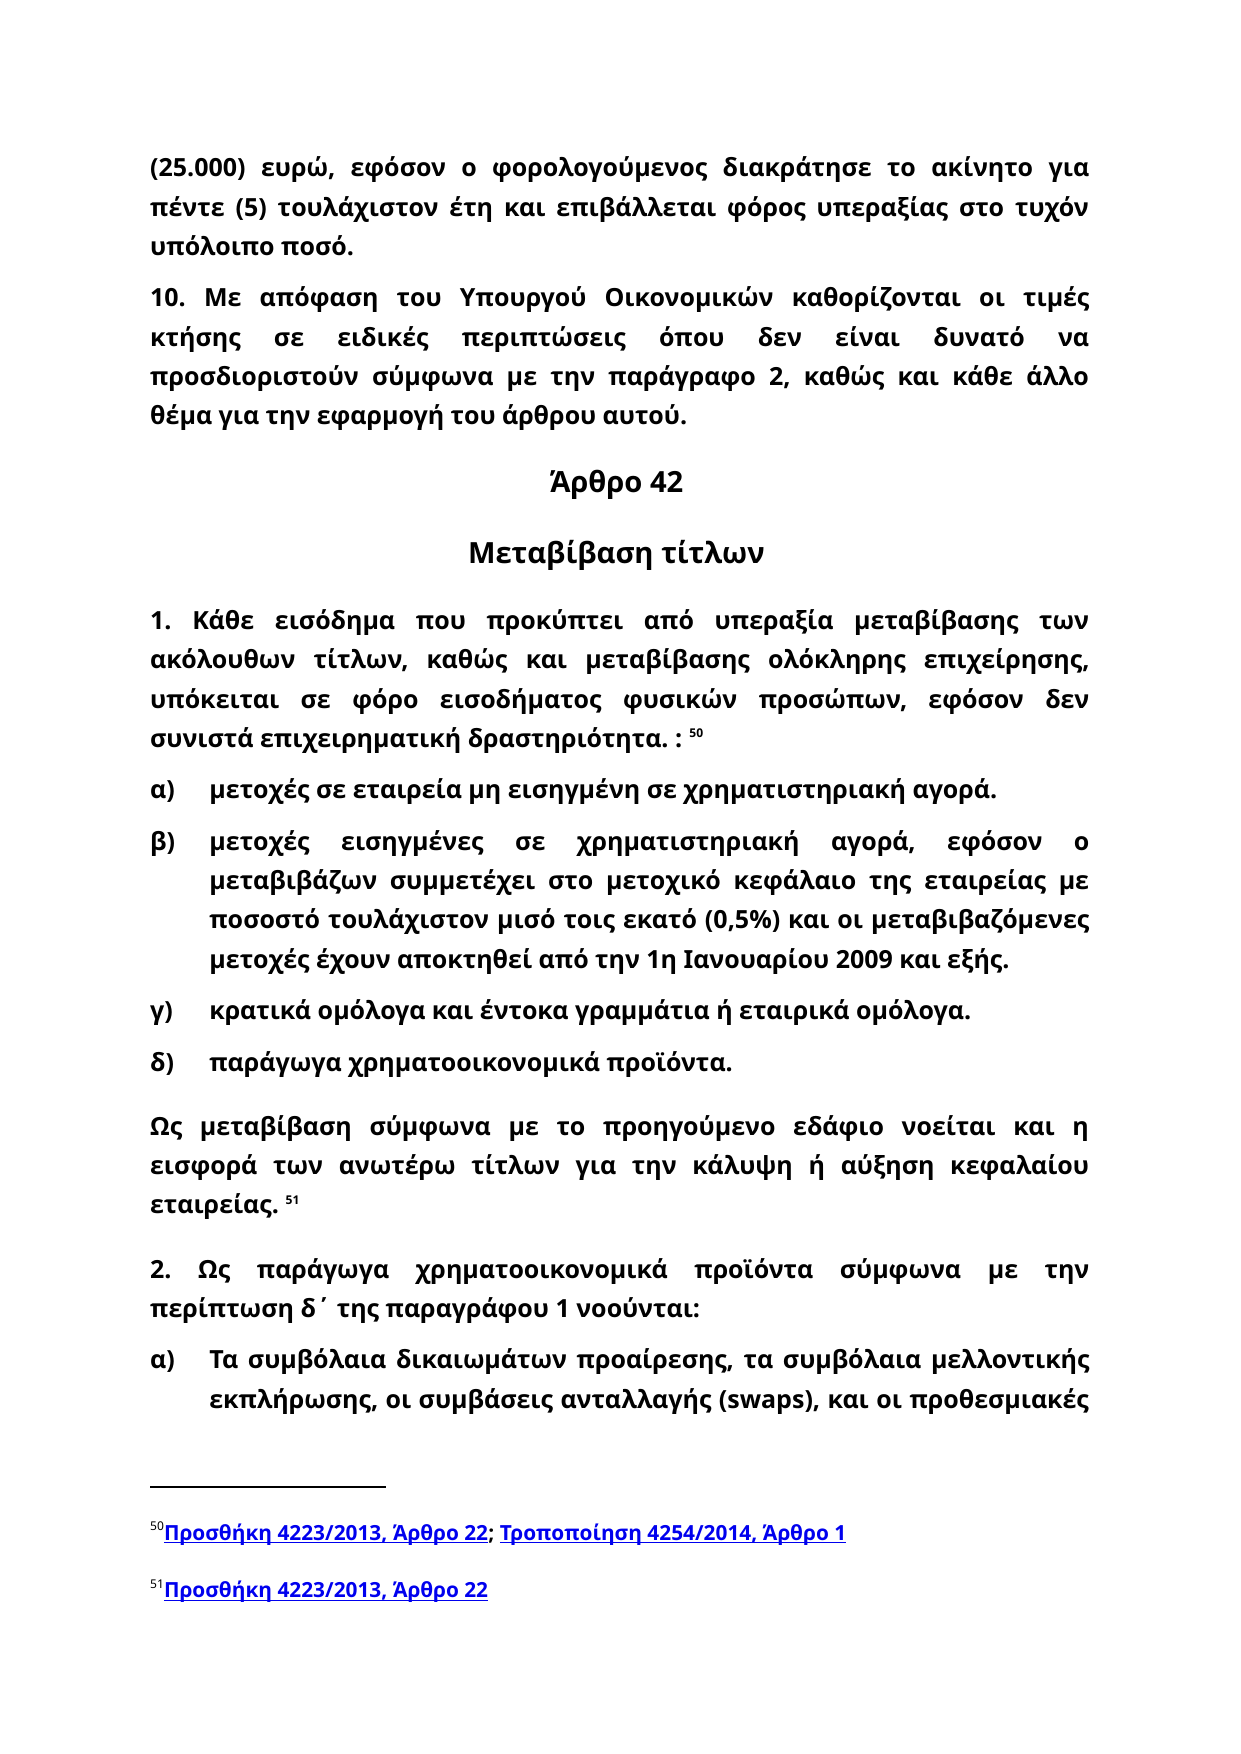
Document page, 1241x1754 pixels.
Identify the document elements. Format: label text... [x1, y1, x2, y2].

text 2. Ως παράγωγα χρηματοοικονομικά προϊόντα σύμφωνα με την περίπτωση δ΄ της παραγράφου 1 νοούνται: [150, 1251, 1090, 1324]
list α) Τα συμβόλαια δικαιωμάτων προαίρεσης, τα συμβόλαια μελλοντικής εκπλήρωσης, οι συμβάσεις ανταλλαγής (swaps), και οι προθεσμιακές [150, 1342, 1090, 1415]
list γ) κρατικά ομόλογα και έντοκα γραμμάτια ή εταιρικά ομόλογα. [150, 993, 1090, 1027]
subtitle Άρθρο 42 [150, 462, 1090, 501]
text Ως μεταβίβαση σύμφωνα με το προηγούμενο εδάφιο νοείται και η εισφορά των ανωτέρω τίτλων για την κάλυψη ή αύξηση κεφαλαίου εταιρείας. [150, 1109, 1090, 1221]
text 1. Κάθε εισόδημα που προκύπτει από υπεραξία μεταβίβασης των ακόλουθων τίτλων, καθώς και μεταβίβασης ολόκληρης επιχείρησης, υπόκειται σε φόρο εισοδήματος φυσικών προσώπων, εφόσον δεν συνιστά επιχειρηματική δραστηριότητα. : [150, 603, 1090, 754]
text 10. Με απόφαση του Υπουργού Οικονομικών καθορίζονται οι τιμές κτήσης σε ειδικές περιπτώσεις όπου δεν είναι δυνατό να προσδιοριστούν σύμφωνα με την παράγραφο 2, καθώς και κάθε άλλο θέμα για την εφαρμογή του άρθρου αυτού. [150, 280, 1090, 432]
list α) μετοχές σε εταιρεία μη εισηγμένη σε χρηματιστηριακή αγορά. [150, 772, 1090, 806]
list β) μετοχές εισηγμένες σε χρηματιστηριακή αγορά, εφόσον ο μεταβιβάζων συμμετέχει στο μετοχικό κεφάλαιο της εταιρείας με ποσοστό τουλάχιστον μισό τοις εκατό (0,5%) και οι μεταβιβαζόμενες μετοχές έχουν αποκτηθεί από την 1η Ιανουαρίου 2009 και εξής. [150, 824, 1090, 975]
text (25.000) ευρώ, εφόσον ο φορολογούμενος διακράτησε το ακίνητο για πέντε (5) τουλάχιστον έτη και επιβάλλεται φόρος υπεραξίας στο τυχόν υπόλοιπο ποσό. [150, 150, 1090, 262]
text Προσθήκη 4223/2013, Άρθρο 22; Τροποποίηση 4254/2014, Άρθρο 1 [150, 1518, 1090, 1546]
list δ) παράγωγα χρηματοοικονομικά προϊόντα. [150, 1044, 1090, 1079]
text Προσθήκη 4223/2013, Άρθρο 22 [150, 1576, 1090, 1604]
subtitle Μεταβίβαση τίτλων [150, 532, 1090, 572]
